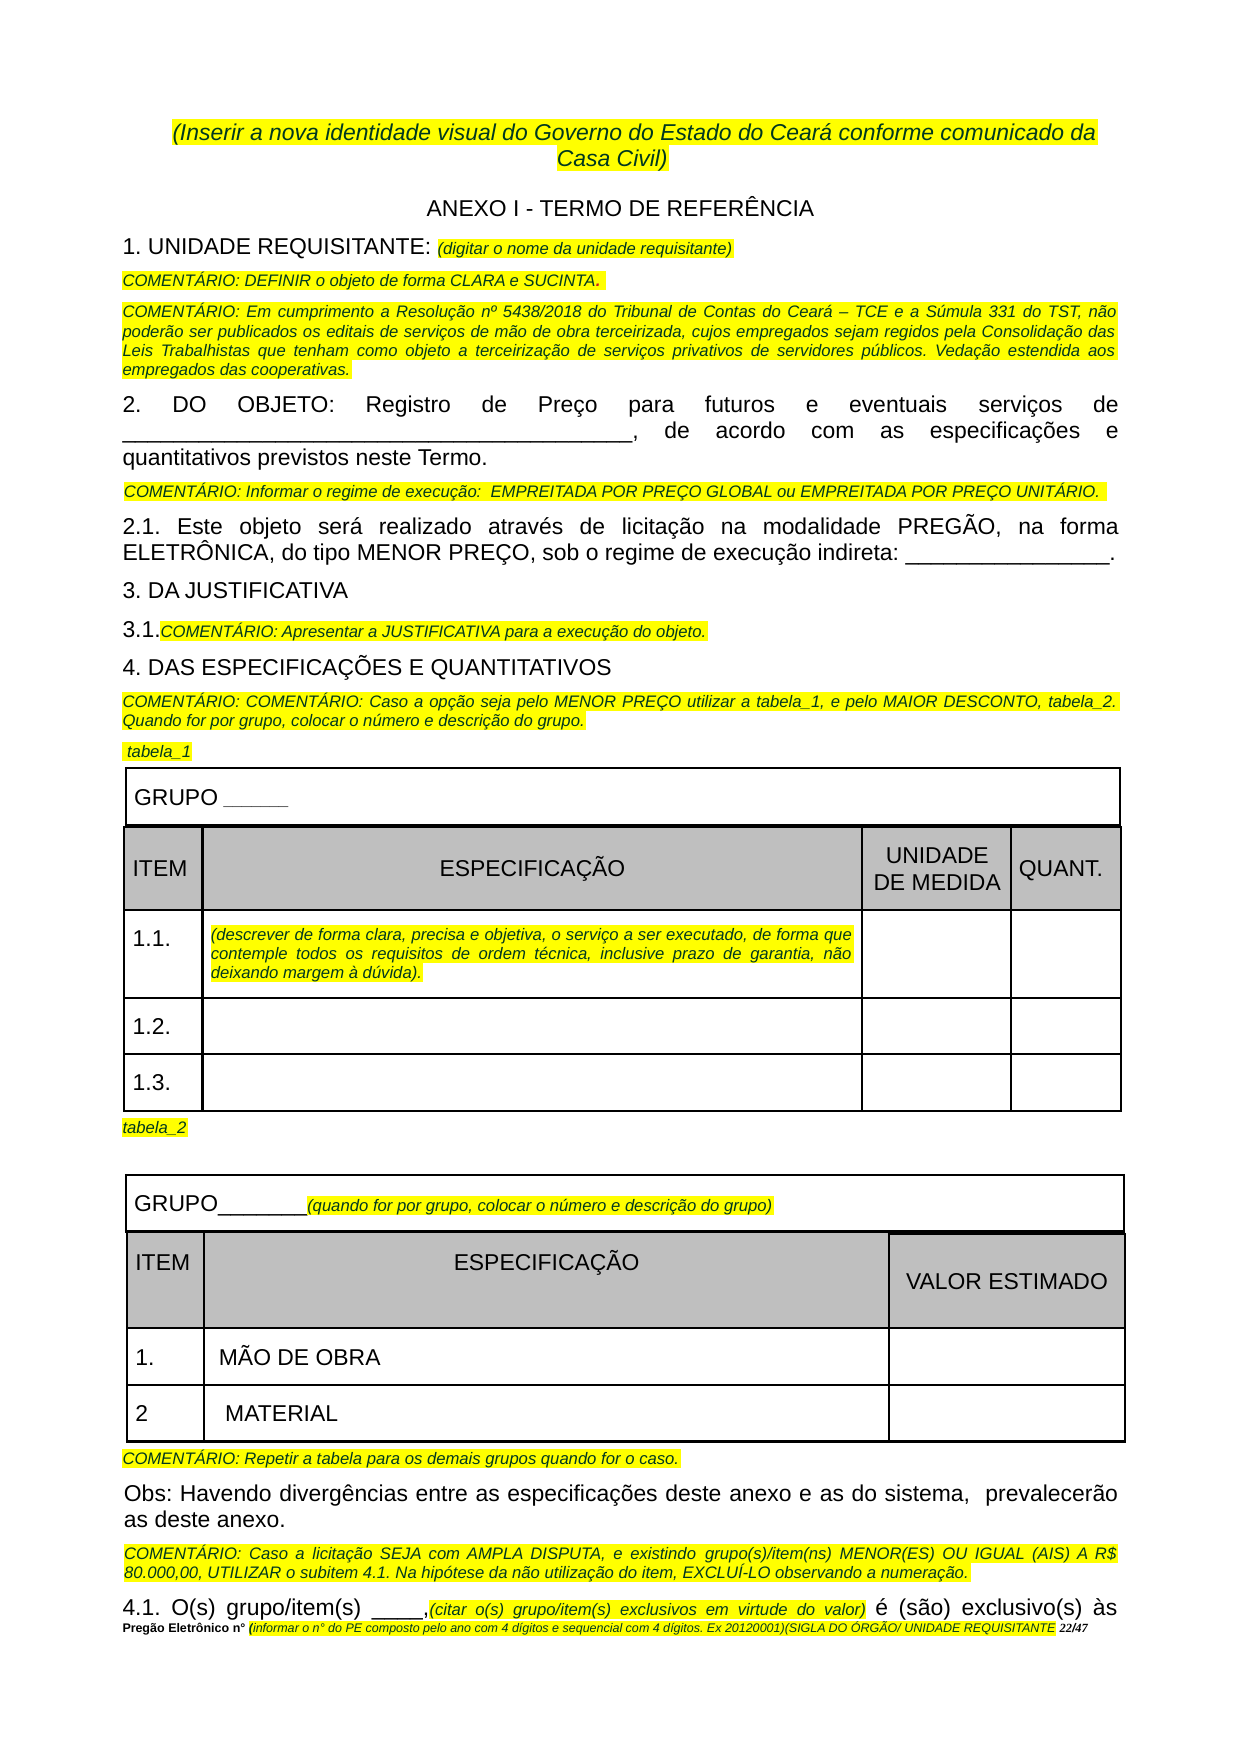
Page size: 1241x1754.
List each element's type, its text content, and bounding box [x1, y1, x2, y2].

text COMENTÁRIO: Caso a licitação SEJA com AMPLA DISPUTA, e existindo grupo(s)/item(ns) MENOR(ES) OU IGUAL (AIS) A R$ 80.000,00, UTILIZAR o subitem 4.1. Na hipótese da não utilização do item, EXCLUÍ-LO observando a numeração. [124, 1544, 1118, 1582]
text 3.1.COMENTÁRIO: Apresentar a JUSTIFICATIVA para a execução do objeto. [122, 616, 1118, 642]
table_cell [204, 999, 861, 1053]
table_cell MÃO DE OBRA [205, 1329, 888, 1384]
table_cell [863, 1055, 1010, 1110]
text COMENTÁRIO: Em cumprimento a Resolução nº 5438/2018 do Tribunal de Contas do Ceará – TCE e a Súmula 331 do TST, não poderão ser publicados os editais de serviços de mão de obra terceirizada, cujos empregados sejam regidos pela Consolidação das Leis Trabalhistas que tenham como objeto a terceirização de serviços privativos de servidores públicos. Vedação estendida aos empregados das cooperativas. [122, 302, 1118, 379]
table_cell MATERIAL [205, 1386, 888, 1440]
text tabela_2 [122, 1118, 1120, 1137]
table_cell 1.2. [125, 999, 201, 1053]
text 3. DA JUSTIFICATIVA [122, 577, 1118, 604]
table_cell [1012, 999, 1120, 1053]
table_header GRUPO_______(quando for por grupo, colocar o número e descrição do grupo) [127, 1176, 1123, 1230]
text tabela_1 [122, 742, 1120, 761]
table_header VALOR ESTIMADO [890, 1235, 1124, 1327]
text 4.1. O(s) grupo/item(s) ____,(citar o(s) grupo/item(s) exclusivos em virtude do valor) é (são) exclusivo(s) às [122, 1594, 1117, 1621]
table_cell (descrever de forma clara, precisa e objetiva, o serviço a ser executado, de forma que contemple todos os requisitos de ordem técnica, inclusive prazo de garantia, não deixando margem à dúvida). [204, 911, 861, 997]
table_header ESPECIFICAÇÃO [205, 1233, 888, 1327]
text 4. DAS ESPECIFICAÇÕES E QUANTITATIVOS [122, 654, 1118, 680]
text COMENTÁRIO: Repetir a tabela para os demais grupos quando for o caso. [122, 1448, 1118, 1468]
table_cell 1.1. [125, 911, 201, 997]
table_header GRUPO _______ [127, 769, 1119, 824]
text COMENTÁRIO: DEFINIR o objeto de forma CLARA e SUCINTA. [122, 271, 1118, 290]
text 1. UNIDADE REQUISITANTE: (digitar o nome da unidade requisitante) [122, 233, 1118, 259]
table_header ESPECIFICAÇÃO [204, 828, 861, 909]
text 2.1. Este objeto será realizado através de licitação na modalidade PREGÃO, na forma ELETRÔNICA, do tipo MENOR PREÇO, sob o regime de execução indireta: ________________. [122, 513, 1118, 565]
table_cell 1. [128, 1329, 203, 1384]
table_header UNIDADE DE MEDIDA [863, 828, 1010, 909]
text ANEXO I - TERMO DE REFERÊNCIA [122, 195, 1118, 221]
table_cell [204, 1055, 861, 1110]
table_header ITEM [125, 828, 201, 909]
text Obs: Havendo divergências entre as especificações deste anexo e as do sistema, prevalecerão as deste anexo. [124, 1479, 1118, 1532]
table_cell [1012, 1055, 1120, 1110]
text COMENTÁRIO: Informar o regime de execução: EMPREITADA POR PREÇO GLOBAL ou EMPREITADA POR PREÇO UNITÁRIO. [124, 482, 1118, 501]
table_cell [890, 1329, 1124, 1384]
text COMENTÁRIO: COMENTÁRIO: Caso a opção seja pelo MENOR PREÇO utilizar a tabela_1, e pelo MAIOR DESCONTO, tabela_2. Quando for por grupo, colocar o número e descrição do grupo. [122, 692, 1120, 730]
table_cell [863, 911, 1010, 997]
table_cell [890, 1386, 1124, 1440]
table_cell [1012, 911, 1120, 997]
table_cell 1.3. [125, 1055, 201, 1110]
table_header ITEM [128, 1233, 203, 1327]
table_header QUANT. [1012, 828, 1120, 909]
table_cell 2 [128, 1386, 203, 1440]
text 2. DO OBJETO: Registro de Preço para futuros e eventuais serviços de ________________________________________, de acordo com as especificações e quantitativos previstos neste Termo. [122, 391, 1118, 470]
table_cell [863, 999, 1010, 1053]
